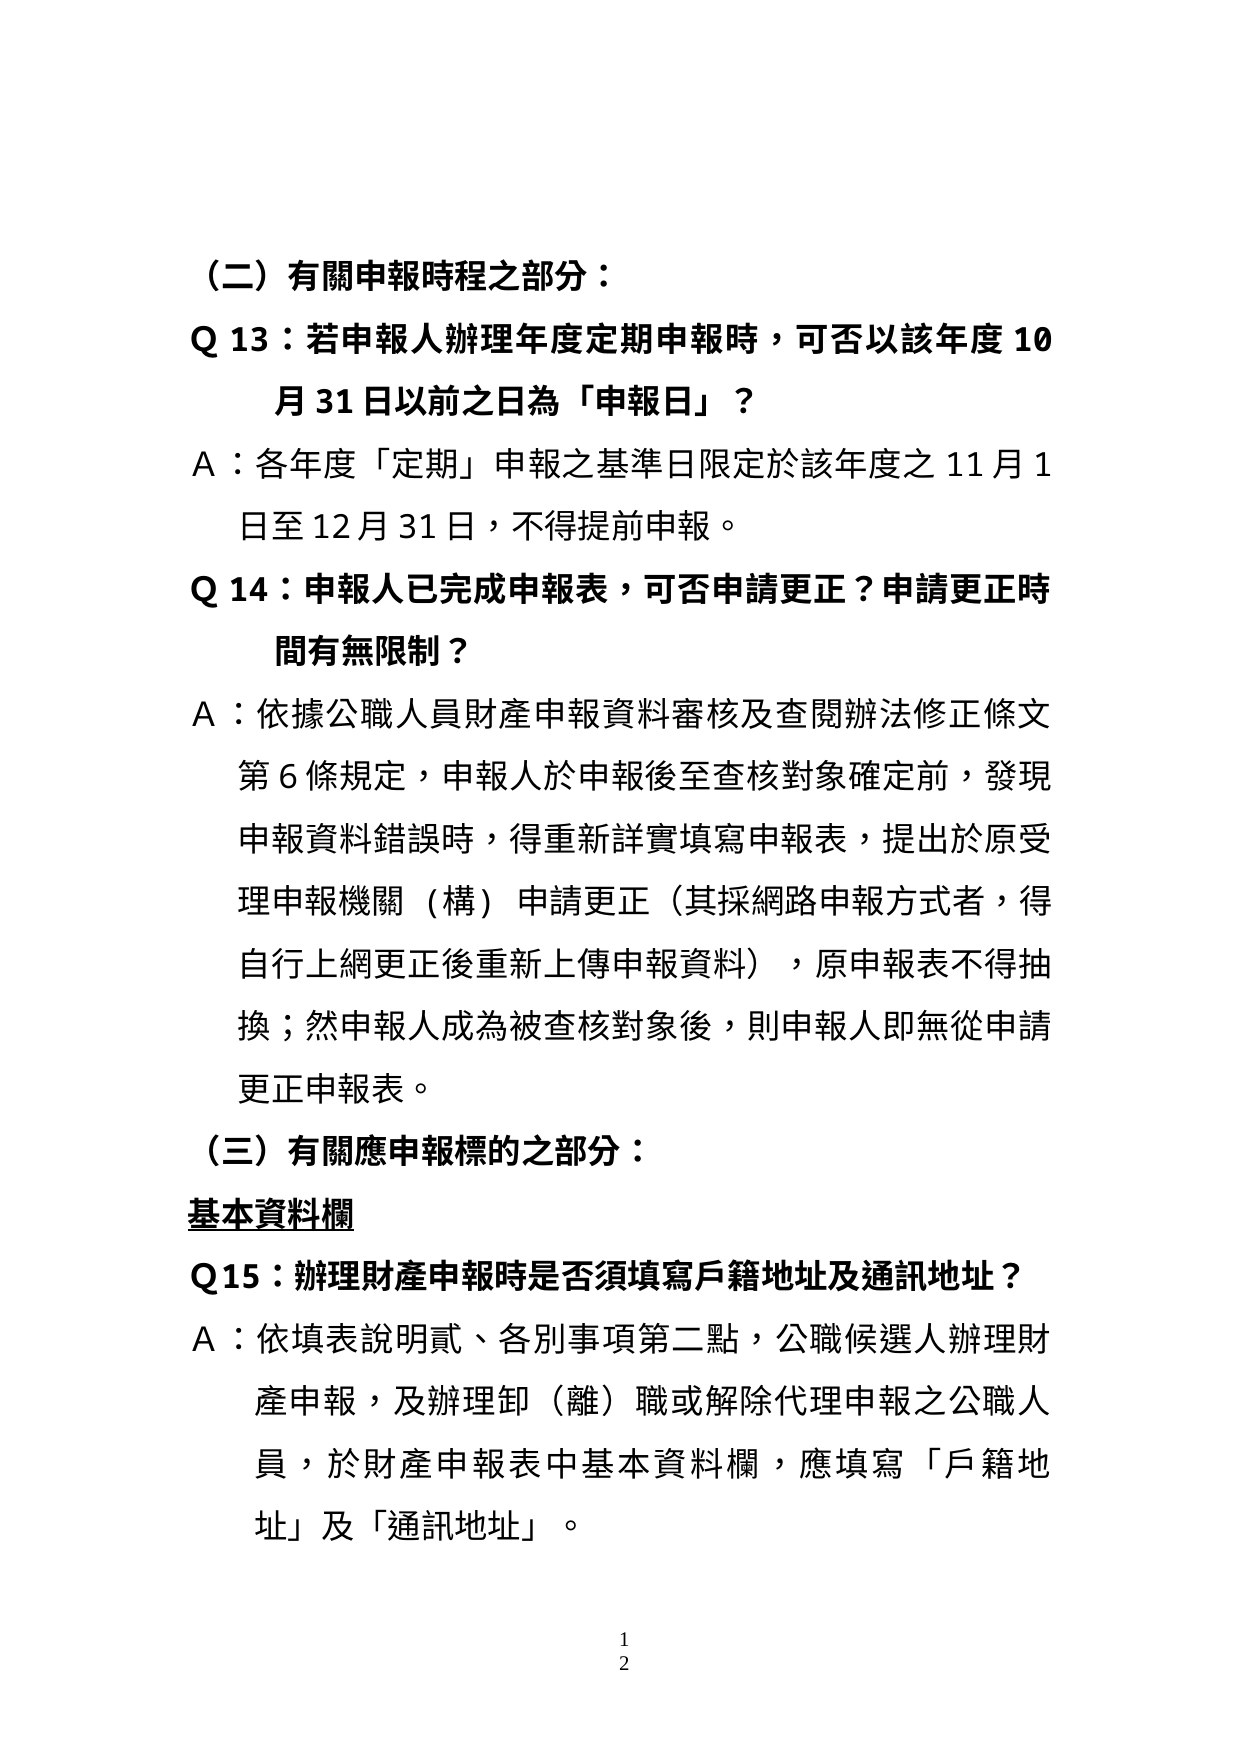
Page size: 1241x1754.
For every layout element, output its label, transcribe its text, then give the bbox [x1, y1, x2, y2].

text Ｑ13：若申報人辦理年度定期申報時，可否以該年度10月31日以前之日為「申報日」？ [187, 295, 1053, 420]
text Ｑ15：辦理財產申報時是否須填寫戶籍地址及通訊地址？ [187, 1233, 1053, 1295]
text （三）有關應申報標的之部分： [187, 1108, 1053, 1170]
text Ａ：依填表說明貳、各別事項第二點，公職候選人辦理財產申報，及辦理卸（離）職或解除代理申報之公職人員，於財產申報表中基本資料欄，應填寫「戶籍地址」及「通訊地址」。 [187, 1295, 1053, 1545]
text Ｑ14：申報人已完成申報表，可否申請更正？申請更正時間有無限制？ [187, 545, 1053, 670]
text Ａ：各年度「定期」申報之基準日限定於該年度之11月1日至12月31日，不得提前申報。 [187, 420, 1053, 545]
text （二）有關申報時程之部分： [187, 233, 1053, 295]
text 基本資料欄 [187, 1170, 1053, 1233]
text Ａ：依據公職人員財產申報資料審核及查閱辦法修正條文第6條規定，申報人於申報後至查核對象確定前，發現申報資料錯誤時，得重新詳實填寫申報表，提出於原受理申報機關 (構) 申請更正（其採網路申報方式者，得自行上網更正後重新上傳申報資料），原申報表不得抽換；然申報人成為被查核對象後，則申報人即無從申請更正申報表。 [187, 670, 1053, 1108]
